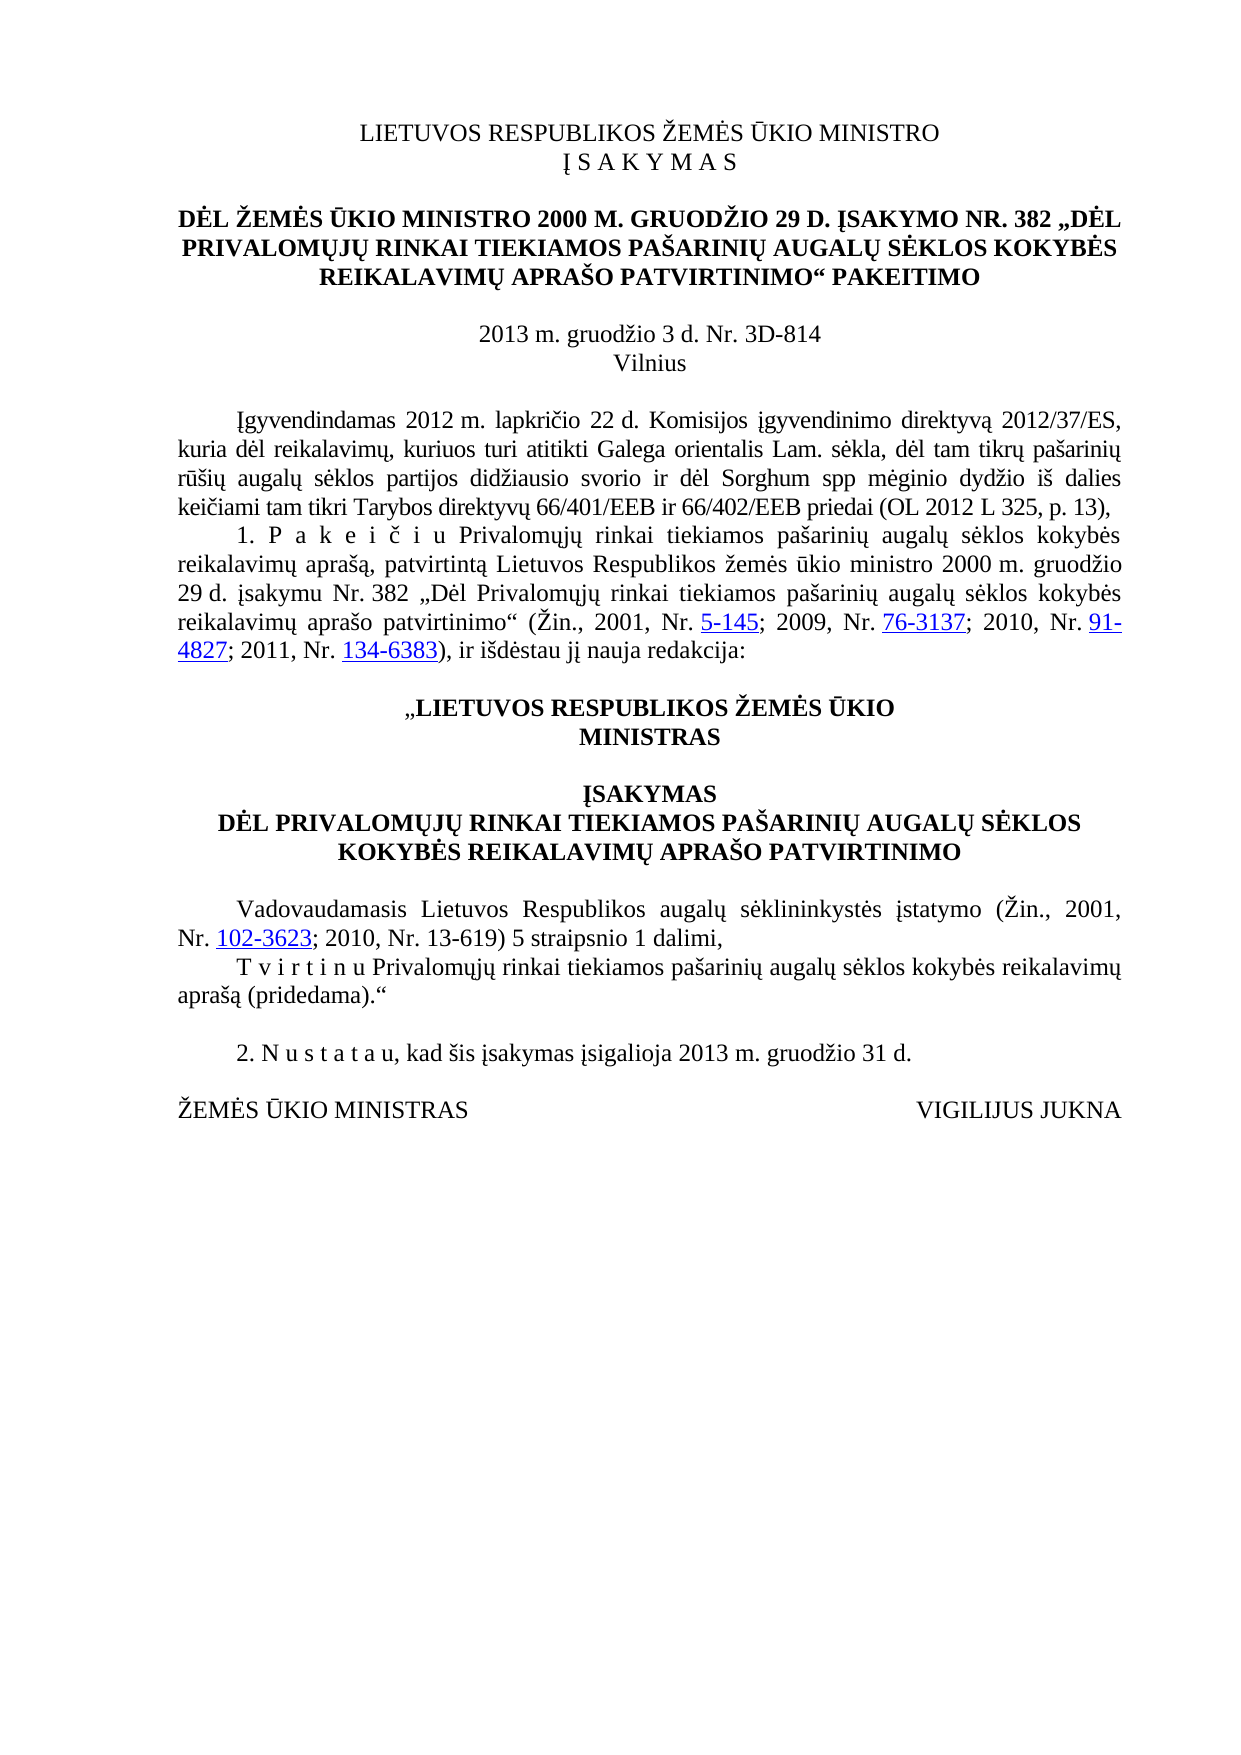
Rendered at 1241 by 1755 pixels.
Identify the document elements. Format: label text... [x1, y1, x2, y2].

text 2013 m. gruodžio 3 d. Nr. 3D-814 [177, 319, 1122, 348]
text 2. N u s t a t a u, kad šis įsakymas įsigalioja 2013 m. gruodžio 31 d. [177, 1038, 1122, 1067]
text MINISTRAS [177, 722, 1122, 751]
text Vadovaudamasis Lietuvos Respublikos augalų sėklininkystės įstatymo (Žin., 2001, Nr. 102-3623; 2010, Nr. 13-619) 5 straipsnio 1 dalimi, [177, 894, 1122, 952]
text Įgyvendindamas 2012 m. lapkričio 22 d. Komisijos įgyvendinimo direktyvą 2012/37/ES, kuria dėl reikalavimų, kuriuos turi atitikti Galega orientalis Lam. sėkla, dėl tam tikrų pašarinių rūšių augalų sėklos partijos didžiausio svorio ir dėl Sorghum spp mėginio dydžio iš dalies keičiami tam tikri Tarybos direktyvų 66/401/EEB ir 66/402/EEB priedai (OL 2012 L 325, p. 13), [177, 406, 1122, 521]
text DĖL ŽEMĖS ŪKIO MINISTRO 2000 M. GRUODŽIO 29 d. ĮSAKYMO Nr. 382 „DĖL PRIVALOMŲJŲ RINKAI TIEKIAMOS PAŠARINIŲ AUGALŲ SĖKLOS KOKYBĖS REIKALAVIMŲ APRAŠO PATVIRTINIMO“ PAKEITIMO [177, 204, 1122, 291]
text ĮSAKYMAS [177, 779, 1122, 808]
text „LIETUVOS RESPUBLIKOS ŽEMĖS ŪKIO [177, 693, 1122, 722]
text T v i r t i n u Privalomųjų rinkai tiekiamos pašarinių augalų sėklos kokybės reikalavimų aprašą (pridedama).“ [177, 952, 1122, 1009]
text Į S A K Y M A S [177, 147, 1122, 176]
text DĖL PRIVALOMŲJŲ RINKAI TIEKIAMOS PAŠARINIŲ AUGALŲ SĖKLOS KOKYBĖS REIKALAVIMŲ APRAŠO PATVIRTINIMO [177, 808, 1122, 866]
text LIETUVOS RESPUBLIKOS ŽEMĖS ŪKIO MINISTRO [177, 118, 1122, 147]
text Vilnius [177, 348, 1122, 377]
text Žemės ūkio ministras Vigilijus Jukna [177, 1096, 1122, 1124]
text 1. P a k e i č i u Privalomųjų rinkai tiekiamos pašarinių augalų sėklos kokybės reikalavimų aprašą, patvirtintą Lietuvos Respublikos žemės ūkio ministro 2000 m. gruodžio 29 d. įsakymu Nr. 382 „Dėl Privalomųjų rinkai tiekiamos pašarinių augalų sėklos kokybės reikalavimų aprašo patvirtinimo“ (Žin., 2001, Nr. 5-145; 2009, Nr. 76-3137; 2010, Nr. 91-4827; 2011, Nr. 134-6383), ir išdėstau jį nauja redakcija: [177, 521, 1122, 664]
